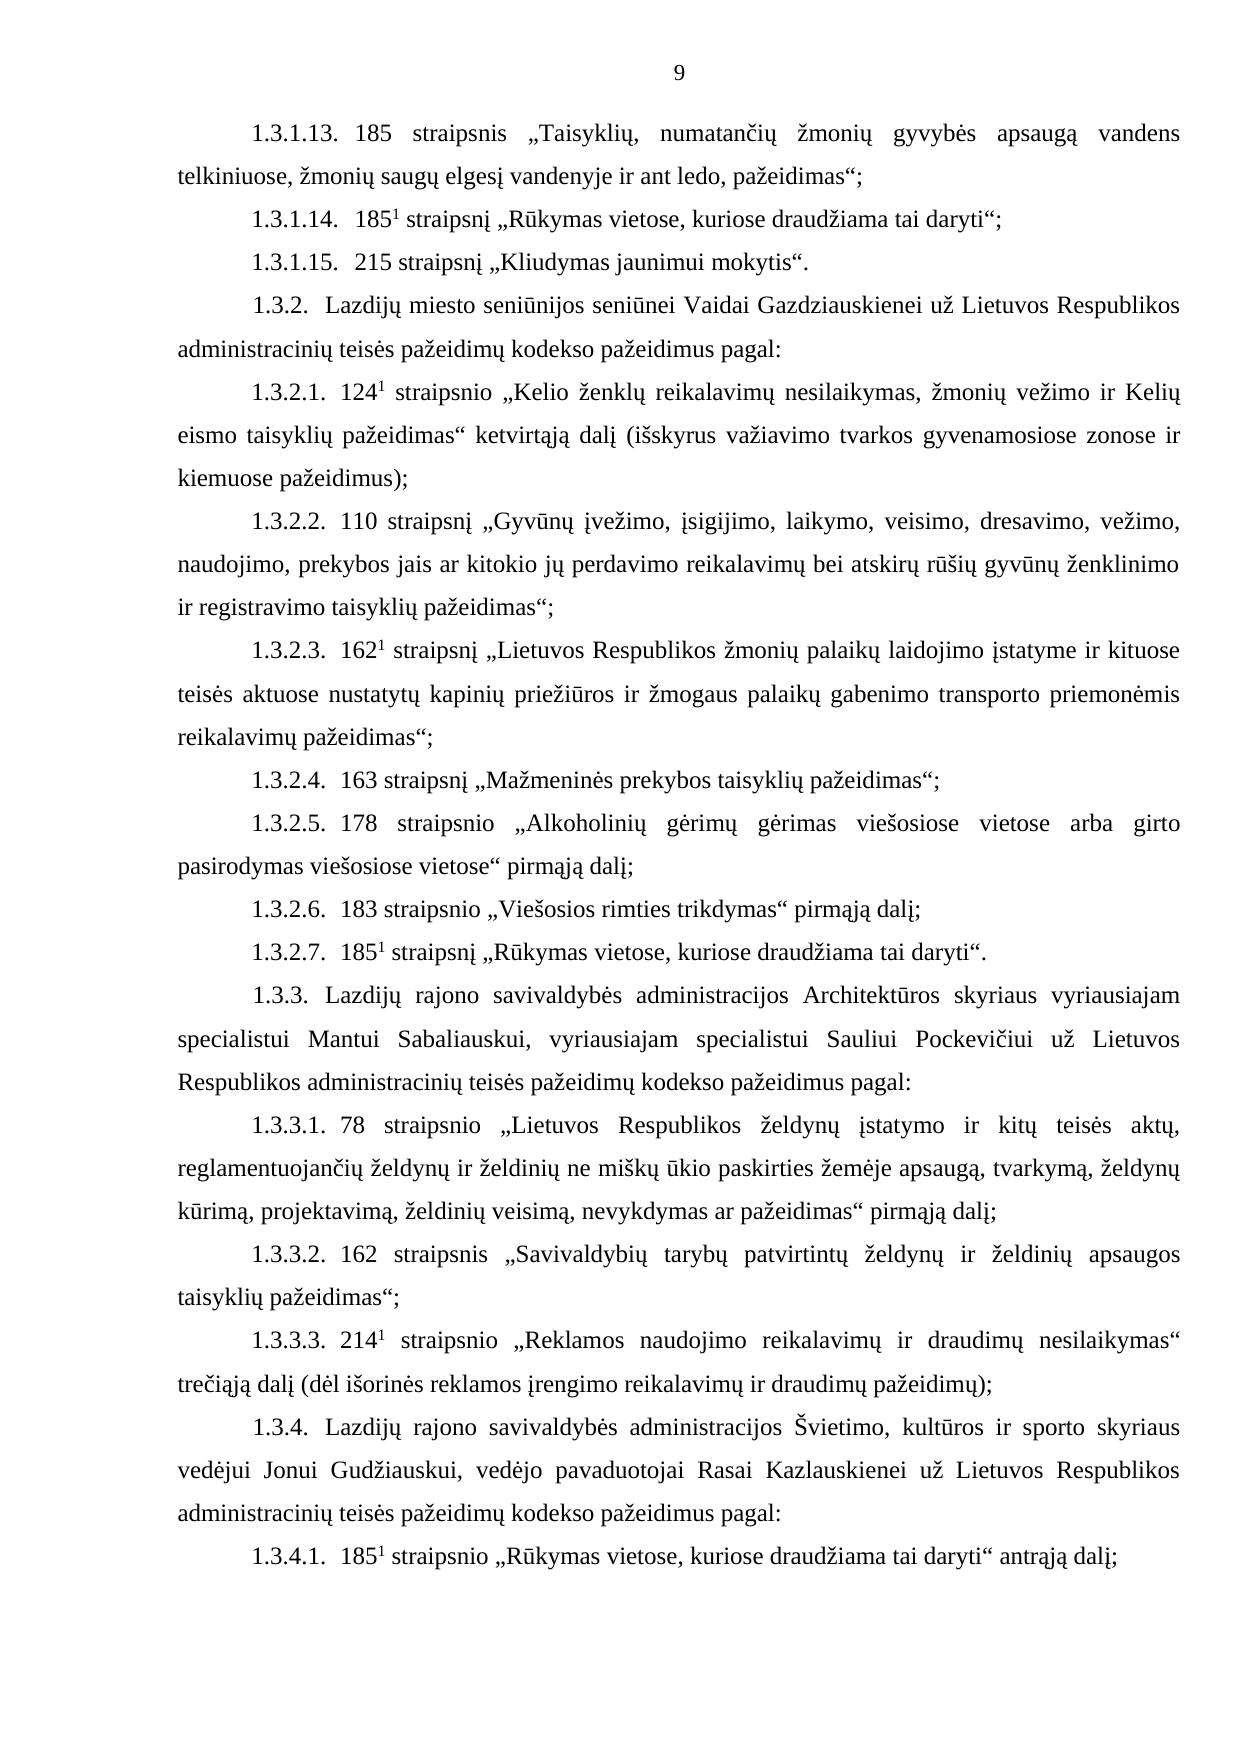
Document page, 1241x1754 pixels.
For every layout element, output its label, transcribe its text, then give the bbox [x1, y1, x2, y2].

text 1.3.2.1. 1241 straipsnio „Kelio ženklų reikalavimų nesilaikymas, žmonių vežimo ir Kelių eismo taisyklių pažeidimas“ ketvirtąją dalį (išskyrus važiavimo tvarkos gyvenamosiose zonose ir kiemuose pažeidimus); [177, 377, 1181, 492]
text 1.3.3.1. 78 straipsnio „Lietuvos Respublikos želdynų įstatymo ir kitų teisės aktų, reglamentuojančių želdynų ir želdinių ne miškų ūkio paskirties žemėje apsaugą, tvarkymą, želdynų kūrimą, projektavimą, želdinių veisimą, nevykdymas ar pažeidimas“ pirmąją dalį; [177, 1110, 1181, 1225]
text 1.3.2. Lazdijų miesto seniūnijos seniūnei Vaidai Gazdziauskienei už Lietuvos Respublikos administracinių teisės pažeidimų kodekso pažeidimus pagal: [177, 291, 1181, 362]
text 1.3.4.1. 1851 straipsnio „Rūkymas vietose, kuriose draudžiama tai daryti“ antrąją dalį; [177, 1541, 1181, 1570]
text 1.3.2.7. 1851 straipsnį „Rūkymas vietose, kuriose draudžiama tai daryti“. [177, 937, 1181, 966]
text 1.3.4. Lazdijų rajono savivaldybės administracijos Švietimo, kultūros ir sporto skyriaus vedėjui Jonui Gudžiauskui, vedėjo pavaduotojai Rasai Kazlauskienei už Lietuvos Respublikos administracinių teisės pažeidimų kodekso pažeidimus pagal: [177, 1412, 1181, 1527]
text 1.3.3.3. 2141 straipsnio „Reklamos naudojimo reikalavimų ir draudimų nesilaikymas“ trečiąją dalį (dėl išorinės reklamos įrengimo reikalavimų ir draudimų pažeidimų); [177, 1326, 1181, 1397]
text 1.3.3. Lazdijų rajono savivaldybės administracijos Architektūros skyriaus vyriausiajam specialistui Mantui Sabaliauskui, vyriausiajam specialistui Sauliui Pockevičiui už Lietuvos Respublikos administracinių teisės pažeidimų kodekso pažeidimus pagal: [177, 981, 1181, 1096]
text 1.3.1.14. 1851 straipsnį „Rūkymas vietose, kuriose draudžiama tai daryti“; [177, 204, 1181, 233]
text 1.3.1.15. 215 straipsnį „Kliudymas jaunimui mokytis“. [177, 247, 1181, 276]
text 1.3.2.5. 178 straipsnio „Alkoholinių gėrimų gėrimas viešosiose vietose arba girto pasirodymas viešosiose vietose“ pirmąją dalį; [177, 808, 1181, 880]
text 1.3.1.13. 185 straipsnis „Taisyklių, numatančių žmonių gyvybės apsaugą vandens telkiniuose, žmonių saugų elgesį vandenyje ir ant ledo, pažeidimas“; [177, 118, 1181, 190]
text 1.3.2.6. 183 straipsnio „Viešosios rimties trikdymas“ pirmąją dalį; [177, 894, 1181, 923]
text 1.3.2.3. 1621 straipsnį „Lietuvos Respublikos žmonių palaikų laidojimo įstatyme ir kituose teisės aktuose nustatytų kapinių priežiūros ir žmogaus palaikų gabenimo transporto priemonėmis reikalavimų pažeidimas“; [177, 636, 1181, 751]
text 1.3.2.4. 163 straipsnį „Mažmeninės prekybos taisyklių pažeidimas“; [177, 765, 1181, 794]
text 1.3.3.2. 162 straipsnis „Savivaldybių tarybų patvirtintų želdynų ir želdinių apsaugos taisyklių pažeidimas“; [177, 1239, 1181, 1311]
text 1.3.2.2. 110 straipsnį „Gyvūnų įvežimo, įsigijimo, laikymo, veisimo, dresavimo, vežimo, naudojimo, prekybos jais ar kitokio jų perdavimo reikalavimų bei atskirų rūšių gyvūnų ženklinimo ir registravimo taisyklių pažeidimas“; [177, 506, 1181, 621]
